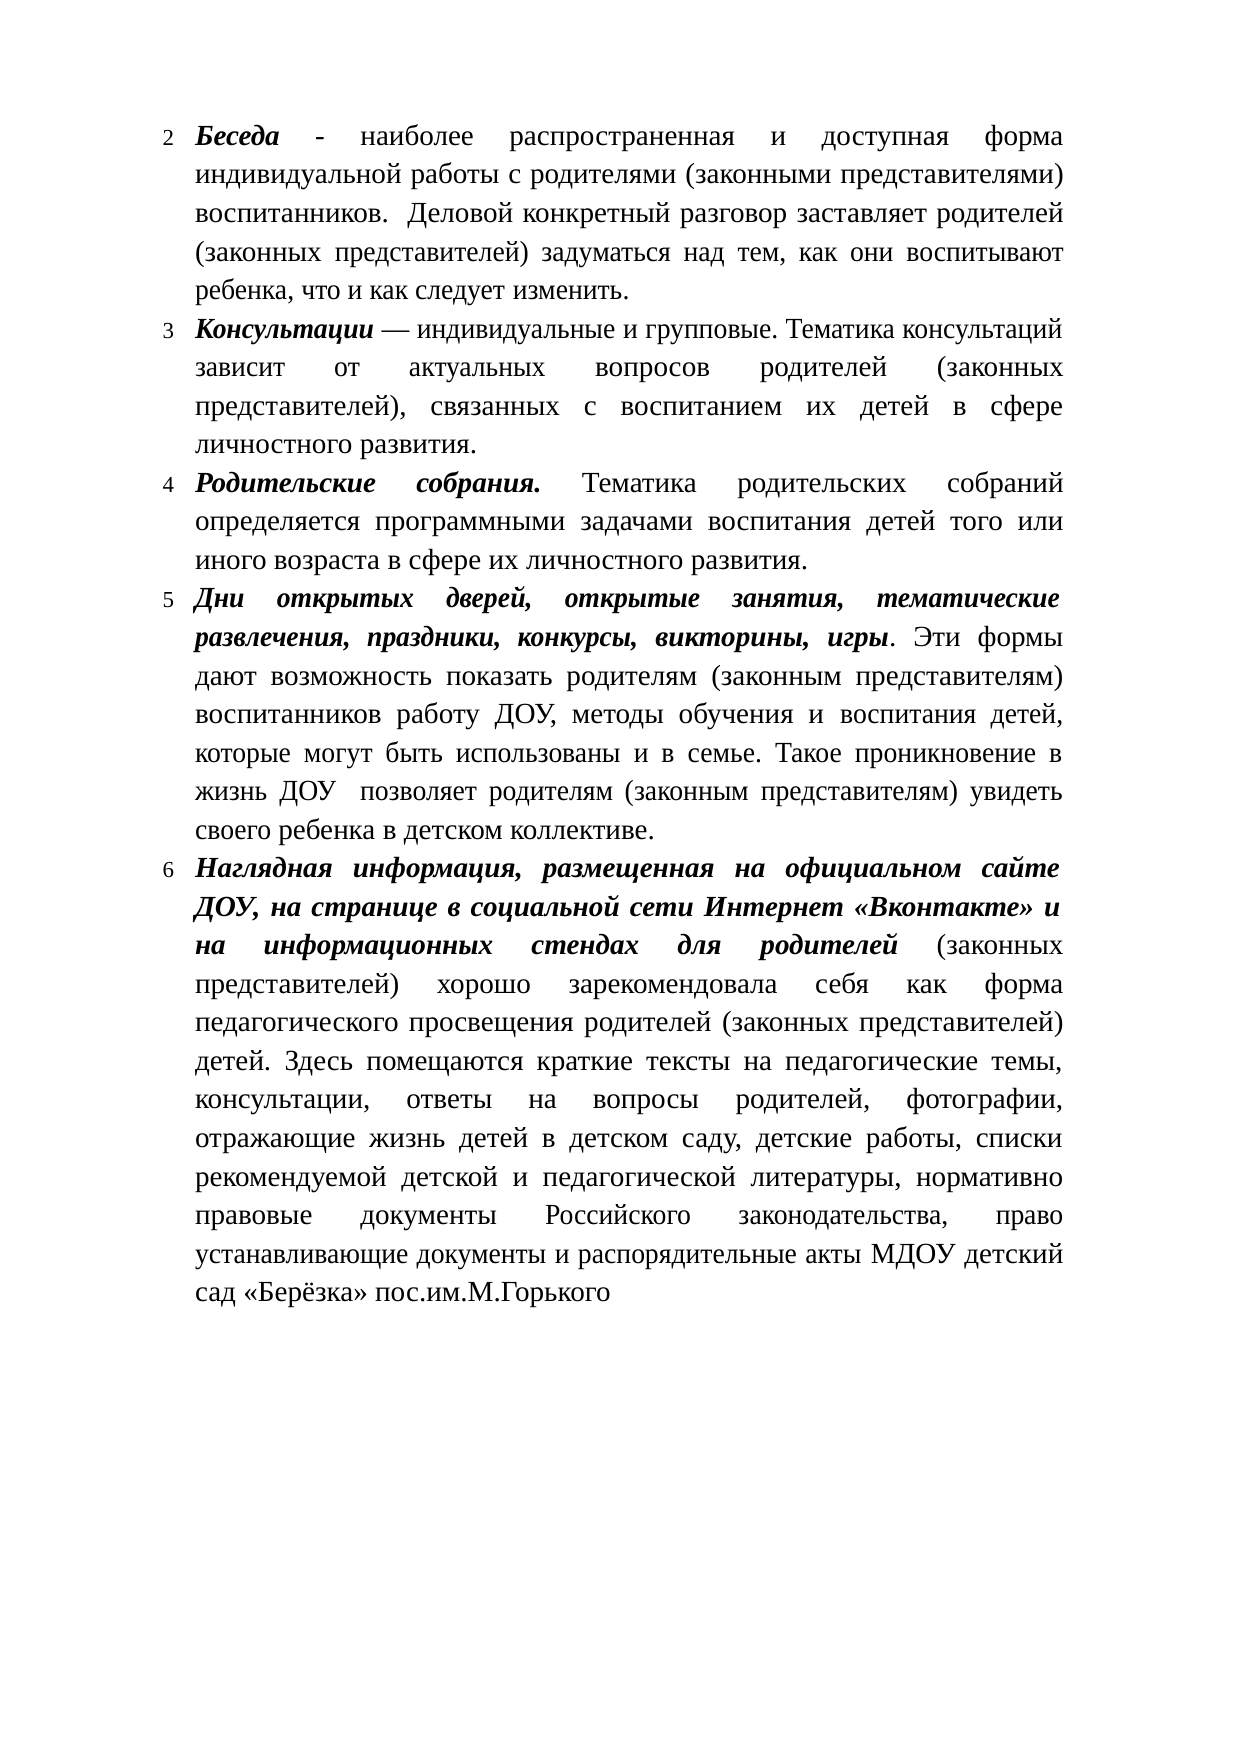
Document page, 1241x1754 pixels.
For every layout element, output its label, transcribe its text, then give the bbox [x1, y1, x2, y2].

list Родительские собрания. Тематика родительских собраний определяется программными задачами воспитания детей того или иного возраста в сфере их личностного развития. [162, 465, 1063, 576]
list Наглядная информация, размещенная на официальном сайте ДОУ, на странице в социальной сети Интернет «Вконтакте» и на информационных стендах для родителей (законных представителей) хорошо зарекомендовала себя как форма педагогического просвещения родителей (законных представителей) детей. Здесь помещаются краткие тексты на педагогические темы, консультации, ответы на вопросы родителей, фотографии, отражающие жизнь детей в детском саду, детские работы, списки рекомендуемой детской и педагогической литературы, нормативно правовые документы Российского законодательства, право устанавливающие документы и распорядительные акты МДОУ детский сад «Берёзка» пос.им.М.Горького [162, 850, 1063, 1308]
list Консультации — индивидуальные и групповые. Тематика консультаций зависит от актуальных вопросов родителей (законных представителей), связанных с воспитанием их детей в сфере личностного развития. [162, 311, 1063, 460]
list Беседа - наиболее распространенная и доступная форма индивидуальной работы с родителями (законными представителями) воспитанников. Деловой конкретный разговор заставляет родителей (законных представителей) задуматься над тем, как они воспитывают ребенка, что и как следует изменить. [162, 118, 1064, 306]
list Дни открытых дверей, открытые занятия, тематические развлечения, праздники, конкурсы, викторины, игры. Эти формы дают возможность показать родителям (законным представителям) воспитанников работу ДОУ, методы обучения и воспитания детей, которые могут быть использованы и в семье. Такое проникновение в жизнь ДОУ позволяет родителям (законным представителям) увидеть своего ребенка в детском коллективе. [162, 581, 1063, 845]
